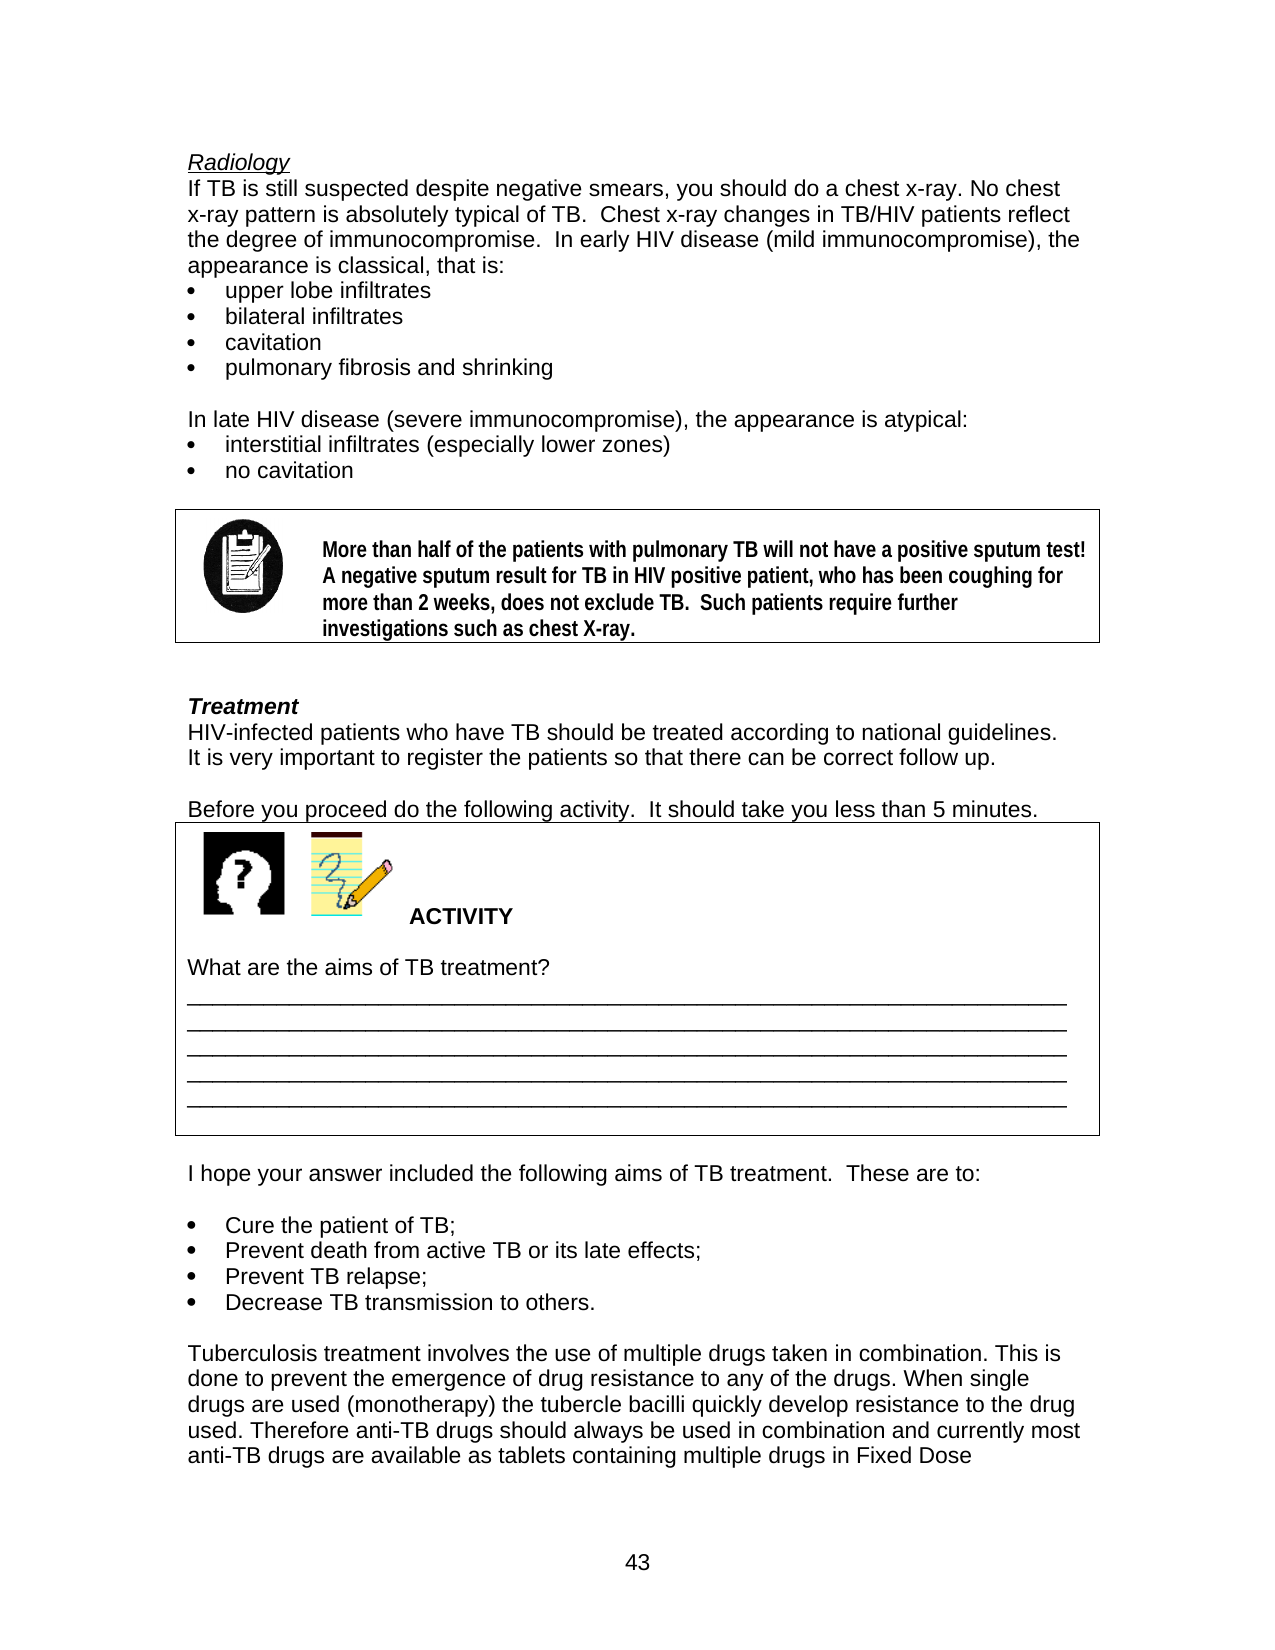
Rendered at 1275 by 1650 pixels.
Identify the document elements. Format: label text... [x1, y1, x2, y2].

list no cavitation [187, 457, 1087, 483]
list Prevent death from active TB or its late effects; [187, 1238, 1087, 1264]
list Cure the patient of TB; [187, 1212, 1087, 1238]
list pulmonary fibrosis and shrinking [187, 355, 1087, 381]
list cavitation [187, 329, 1087, 355]
list Prevent TB relapse; [187, 1264, 1087, 1289]
text If TB is still suspected despite negative smears, you should do a chest x-ray. No chest x-ray pattern is absolutely typical of TB. Chest x-ray changes in TB/HIV patients reflect the degree of immunocompromise. In early HIV disease (mild immunocompromise), the appearance is classical, that is: [187, 176, 1087, 278]
text Treatment [187, 694, 1087, 719]
table_header More than half of the patients with pulmonary TB will not have a positive sputum test! A negative sputum result for TB in HIV positive patient, who has been coughing for more than 2 weeks, does not exclude TB. Such patients require further investigations such as chest X-ray. [311, 510, 1099, 642]
text Tuberculosis treatment involves the use of multiple drugs taken in combination. This is done to prevent the emergence of drug resistance to any of the drugs. When single drugs are used (monotherapy) the tubercle bacilli quickly develop resistance to the drug used. Therefore anti-TB drugs should always be used in combination and currently most anti-TB drugs are available as tablets containing multiple drugs in Fixed Dose [187, 1341, 1087, 1469]
list interstitial infiltrates (especially lower zones) [187, 432, 1087, 457]
subtitle Radiology [187, 150, 1087, 176]
table_header [176, 510, 311, 642]
table_header ACTIVITY What are the aims of TB treatment? _____________________________________________________________________ _____________________________________________________________________ _____________________________________________________________________ _____________________________________________________________________ _____________________________________________________________________ [176, 823, 1099, 1134]
picture [203, 518, 283, 613]
list bilateral infiltrates [187, 304, 1087, 329]
text I hope your answer included the following aims of TB treatment. These are to: [187, 1161, 1087, 1187]
list Decrease TB transmission to others. [187, 1289, 1087, 1315]
text Before you proceed do the following activity. It should take you less than 5 minutes. [187, 796, 1087, 822]
list upper lobe infiltrates [187, 278, 1087, 304]
text In late HIV disease (severe immunocompromise), the appearance is atypical: [187, 406, 1087, 432]
text HIV-infected patients who have TB should be treated according to national guidelines. It is very important to register the patients so that there can be correct follow up. [187, 719, 1087, 771]
picture [203, 832, 393, 916]
